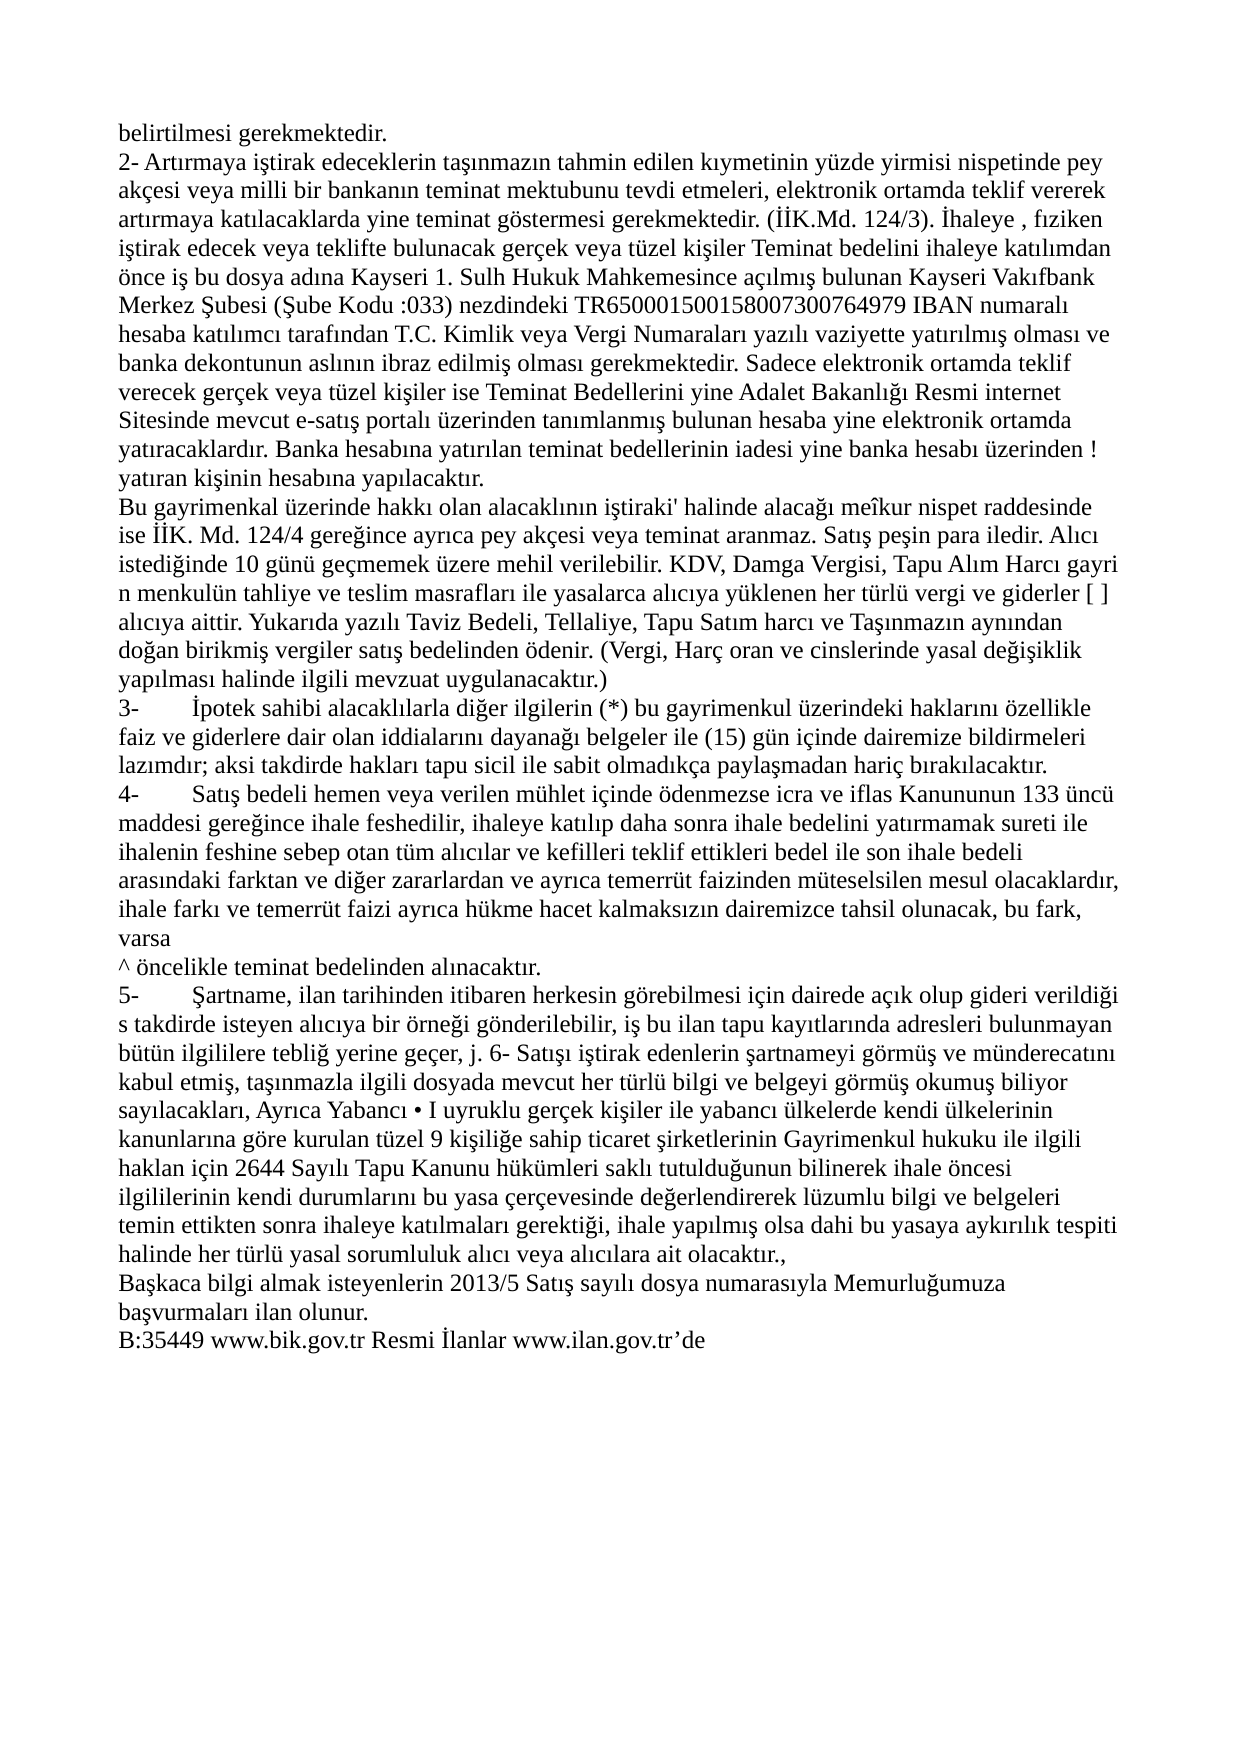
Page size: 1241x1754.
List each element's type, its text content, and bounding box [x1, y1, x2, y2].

text 2- Artırmaya iştirak edeceklerin taşınmazın tahmin edilen kıymetinin yüzde yirmisi nispetinde pey akçesi veya milli bir bankanın teminat mektubunu tevdi etmeleri, elektronik ortamda teklif vererek artırmaya katılacaklarda yine teminat göstermesi gerekmektedir. (İİK.Md. 124/3). İhaleye , fıziken iştirak edecek veya teklifte bulunacak gerçek veya tüzel kişiler Teminat bedelini ihaleye katılımdan önce iş bu dosya adına Kayseri 1. Sulh Hukuk Mahkemesince açılmış bulunan Kayseri Vakıfbank Merkez Şubesi (Şube Kodu :033) nezdindeki TR650001500158007300764979 IBAN numaralı hesaba katılımcı tarafından T.C. Kimlik veya Vergi Numaraları yazılı vaziyette yatırılmış olması ve banka dekontunun aslının ibraz edilmiş olması gerekmektedir. Sadece elektronik ortamda teklif verecek gerçek veya tüzel kişiler ise Teminat Bedellerini yine Adalet Bakanlığı Resmi internet Sitesinde mevcut e-satış portalı üzerinden tanımlanmış bulunan hesaba yine elektronik ortamda yatıracaklardır. Banka hesabına yatırılan teminat bedellerinin iadesi yine banka hesabı üzerinden ! yatıran kişinin hesabına yapılacaktır. [118, 147, 1122, 492]
text Başkaca bilgi almak isteyenlerin 2013/5 Satış sayılı dosya numarasıyla Memurluğumuza başvurmaları ilan olunur. [118, 1268, 1122, 1326]
text ^ öncelikle teminat bedelinden alınacaktır. [118, 952, 1122, 981]
text belirtilmesi gerekmektedir. [118, 118, 1122, 147]
text B:35449 www.bik.gov.tr Resmi İlanlar www.ilan.gov.tr’de [118, 1326, 1122, 1354]
text Bu gayrimenkal üzerinde hakkı olan alacaklının iştiraki' halinde alacağı meîkur nispet raddesinde ise İİK. Md. 124/4 gereğince ayrıca pey akçesi veya teminat aranmaz. Satış peşin para iledir. Alıcı istediğinde 10 günü geçmemek üzere mehil verilebilir. KDV, Damga Vergisi, Tapu Alım Harcı gayri n menkulün tahliye ve teslim masrafları ile yasalarca alıcıya yüklenen her türlü vergi ve giderler [ ] alıcıya aittir. Yukarıda yazılı Taviz Bedeli, Tellaliye, Tapu Satım harcı ve Taşınmazın aynından doğan birikmiş vergiler satış bedelinden ödenir. (Vergi, Harç oran ve cinslerinde yasal değişiklik yapılması halinde ilgili mevzuat uygulanacaktır.) [118, 492, 1122, 693]
text bütün ilgililere tebliğ yerine geçer, j. 6- Satışı iştirak edenlerin şartnameyi görmüş ve münderecatını kabul etmiş, taşınmazla ilgili dosyada mevcut her türlü bilgi ve belgeyi görmüş okumuş biliyor sayılacakları, Ayrıca Yabancı • I uyruklu gerçek kişiler ile yabancı ülkelerde kendi ülkelerinin kanunlarına göre kurulan tüzel 9 kişiliğe sahip ticaret şirketlerinin Gayrimenkul hukuku ile ilgili haklan için 2644 Sayılı Tapu Kanunu hükümleri saklı tutulduğunun bilinerek ihale öncesi ilgililerinin kendi durumlarını bu yasa çerçevesinde değerlendirerek lüzumlu bilgi ve belgeleri temin ettikten sonra ihaleye katılmaları gerektiği, ihale yapılmış olsa dahi bu yasaya aykırılık tespiti halinde her türlü yasal sorumluluk alıcı veya alıcılara ait olacaktır., [118, 1038, 1122, 1268]
text 3- İpotek sahibi alacaklılarla diğer ilgilerin (*) bu gayrimenkul üzerindeki haklarını özellikle faiz ve giderlere dair olan iddialarını dayanağı belgeler ile (15) gün içinde dairemize bildirmeleri lazımdır; aksi takdirde hakları tapu sicil ile sabit olmadıkça paylaşmadan hariç bırakılacaktır. [118, 693, 1122, 779]
text 4- Satış bedeli hemen veya verilen mühlet içinde ödenmezse icra ve iflas Kanununun 133 üncü maddesi gereğince ihale feshedilir, ihaleye katılıp daha sonra ihale bedelini yatırmamak sureti ile ihalenin feshine sebep otan tüm alıcılar ve kefilleri teklif ettikleri bedel ile son ihale bedeli arasındaki farktan ve diğer zararlardan ve ayrıca temerrüt faizinden müteselsilen mesul olacaklardır, ihale farkı ve temerrüt faizi ayrıca hükme hacet kalmaksızın dairemizce tahsil olunacak, bu fark, varsa [118, 779, 1122, 952]
text 5- Şartname, ilan tarihinden itibaren herkesin görebilmesi için dairede açık olup gideri verildiği s takdirde isteyen alıcıya bir örneği gönderilebilir, iş bu ilan tapu kayıtlarında adresleri bulunmayan [118, 981, 1122, 1038]
